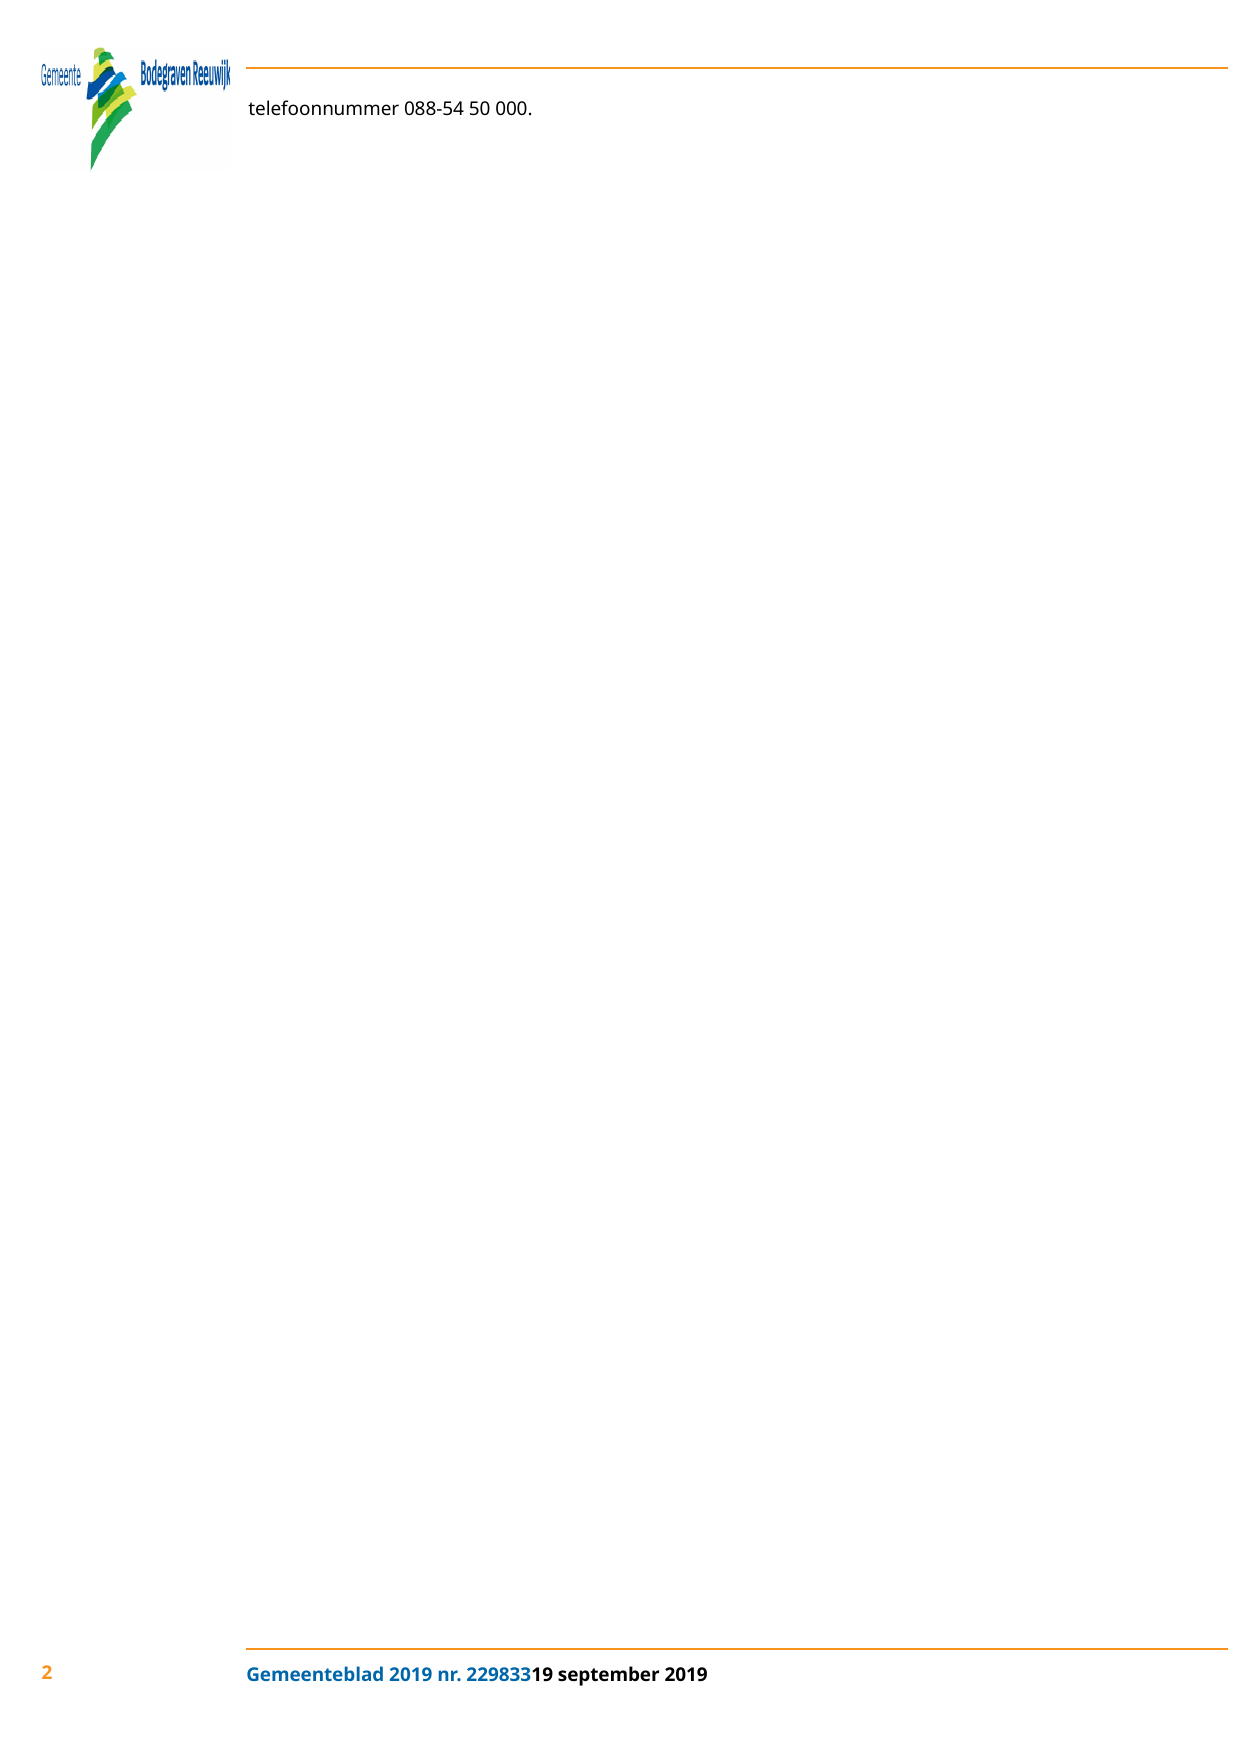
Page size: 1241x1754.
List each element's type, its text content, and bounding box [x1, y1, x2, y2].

picture [41, 47, 231, 172]
text telefoonnummer 088-54 50 000. [248, 95, 1152, 121]
